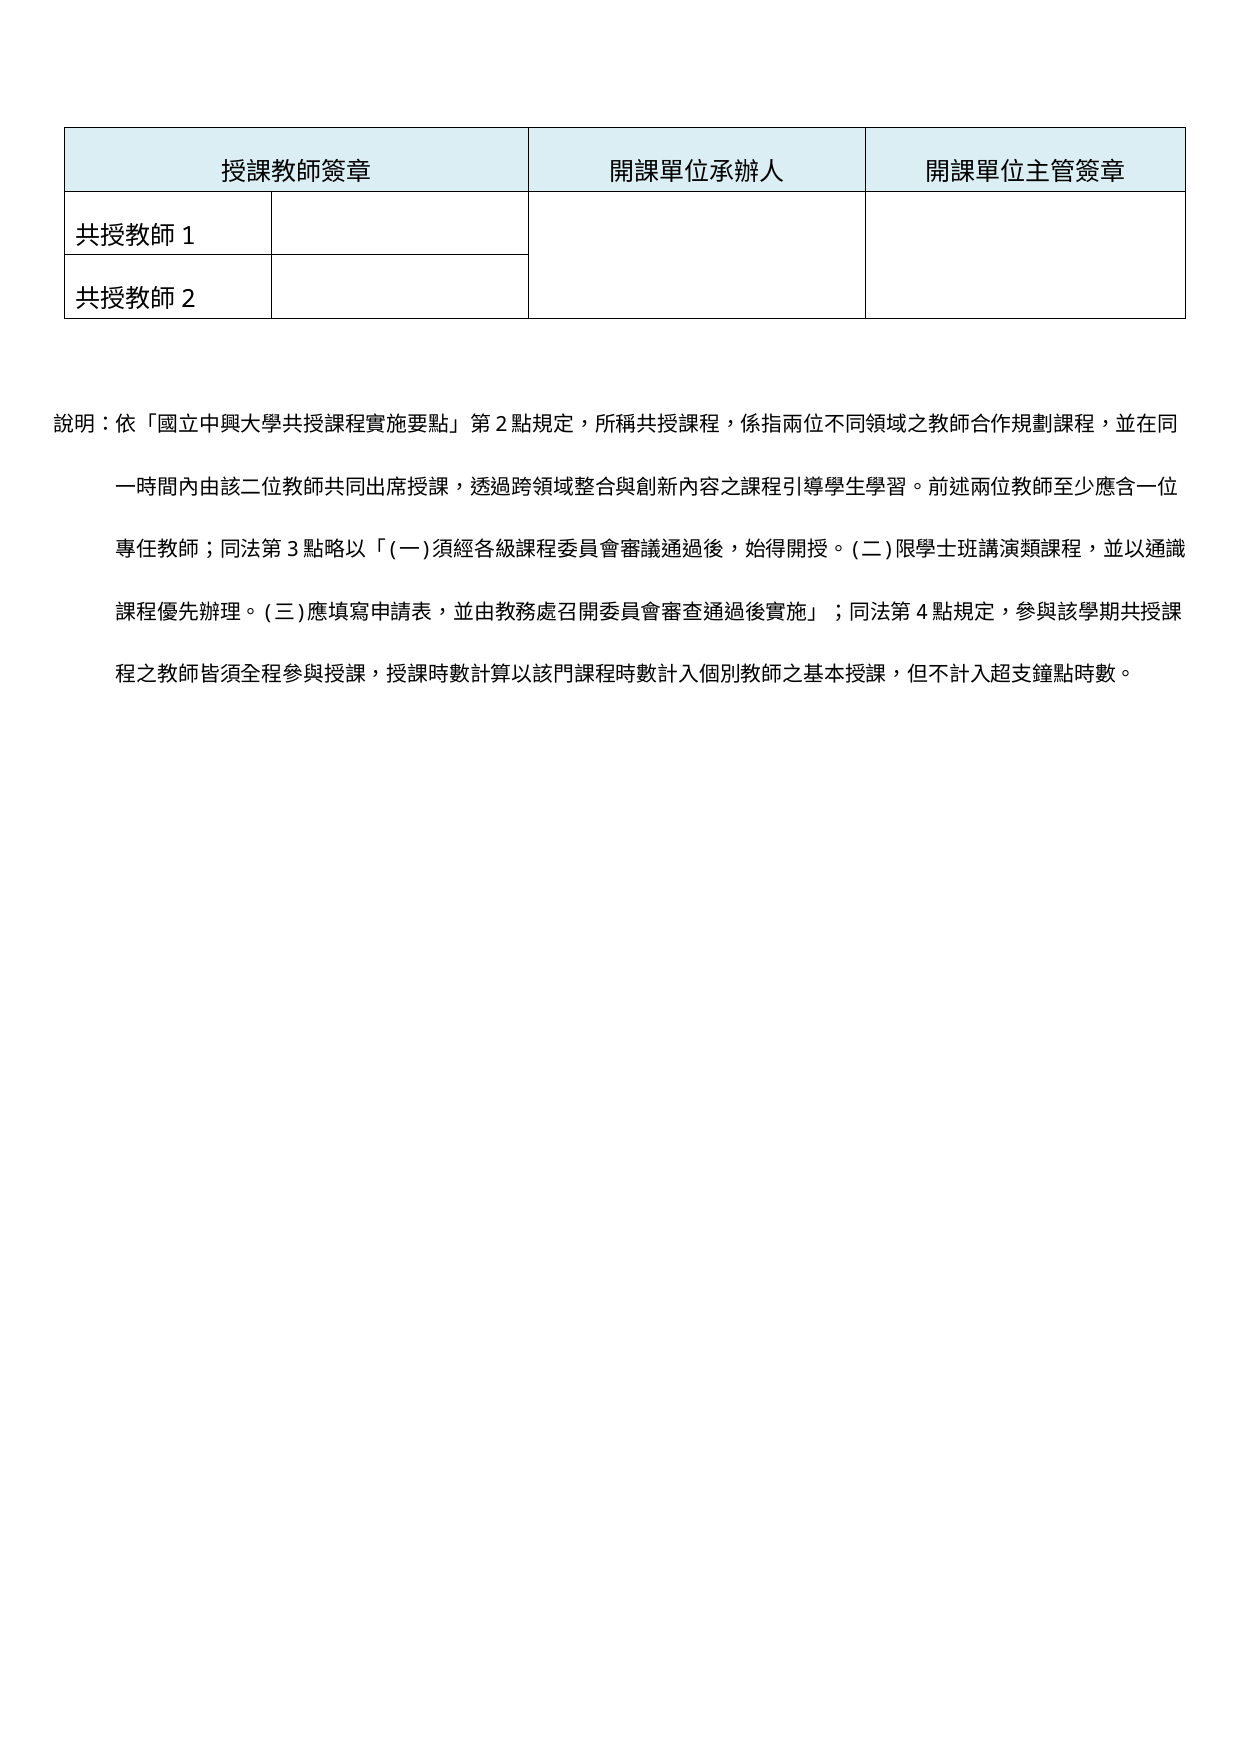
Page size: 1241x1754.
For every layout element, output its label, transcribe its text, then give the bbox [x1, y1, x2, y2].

table_header 開課單位承辦人 [529, 128, 865, 191]
text 說明：依「國立中興大學共授課程實施要點」第2點規定，所稱共授課程，係指兩位不同領域之教師合作規劃課程，並在同一時間內由該二位教師共同出席授課，透過跨領域整合與創新內容之課程引導學生學習。前述兩位教師至少應含一位專任教師；同法第3點略以「(一)須經各級課程委員會審議通過後，始得開授。(二)限學士班講演類課程，並以通識課程優先辦理。(三)應填寫申請表，並由教務處召開委員會審查通過後實施」；同法第4點規定，參與該學期共授課程之教師皆須全程參與授課，授課時數計算以該門課程時數計入個別教師之基本授課，但不計入超支鐘點時數。 [53, 381, 1187, 694]
table_cell 共授教師2 [65, 255, 271, 318]
table_header 授課教師簽章 [65, 128, 528, 191]
table_cell 共授教師1 [65, 192, 271, 254]
table_cell [866, 192, 1185, 318]
table_header 開課單位主管簽章 [866, 128, 1185, 191]
table_cell [272, 192, 528, 254]
table_cell [272, 255, 528, 318]
table_cell [529, 192, 865, 318]
